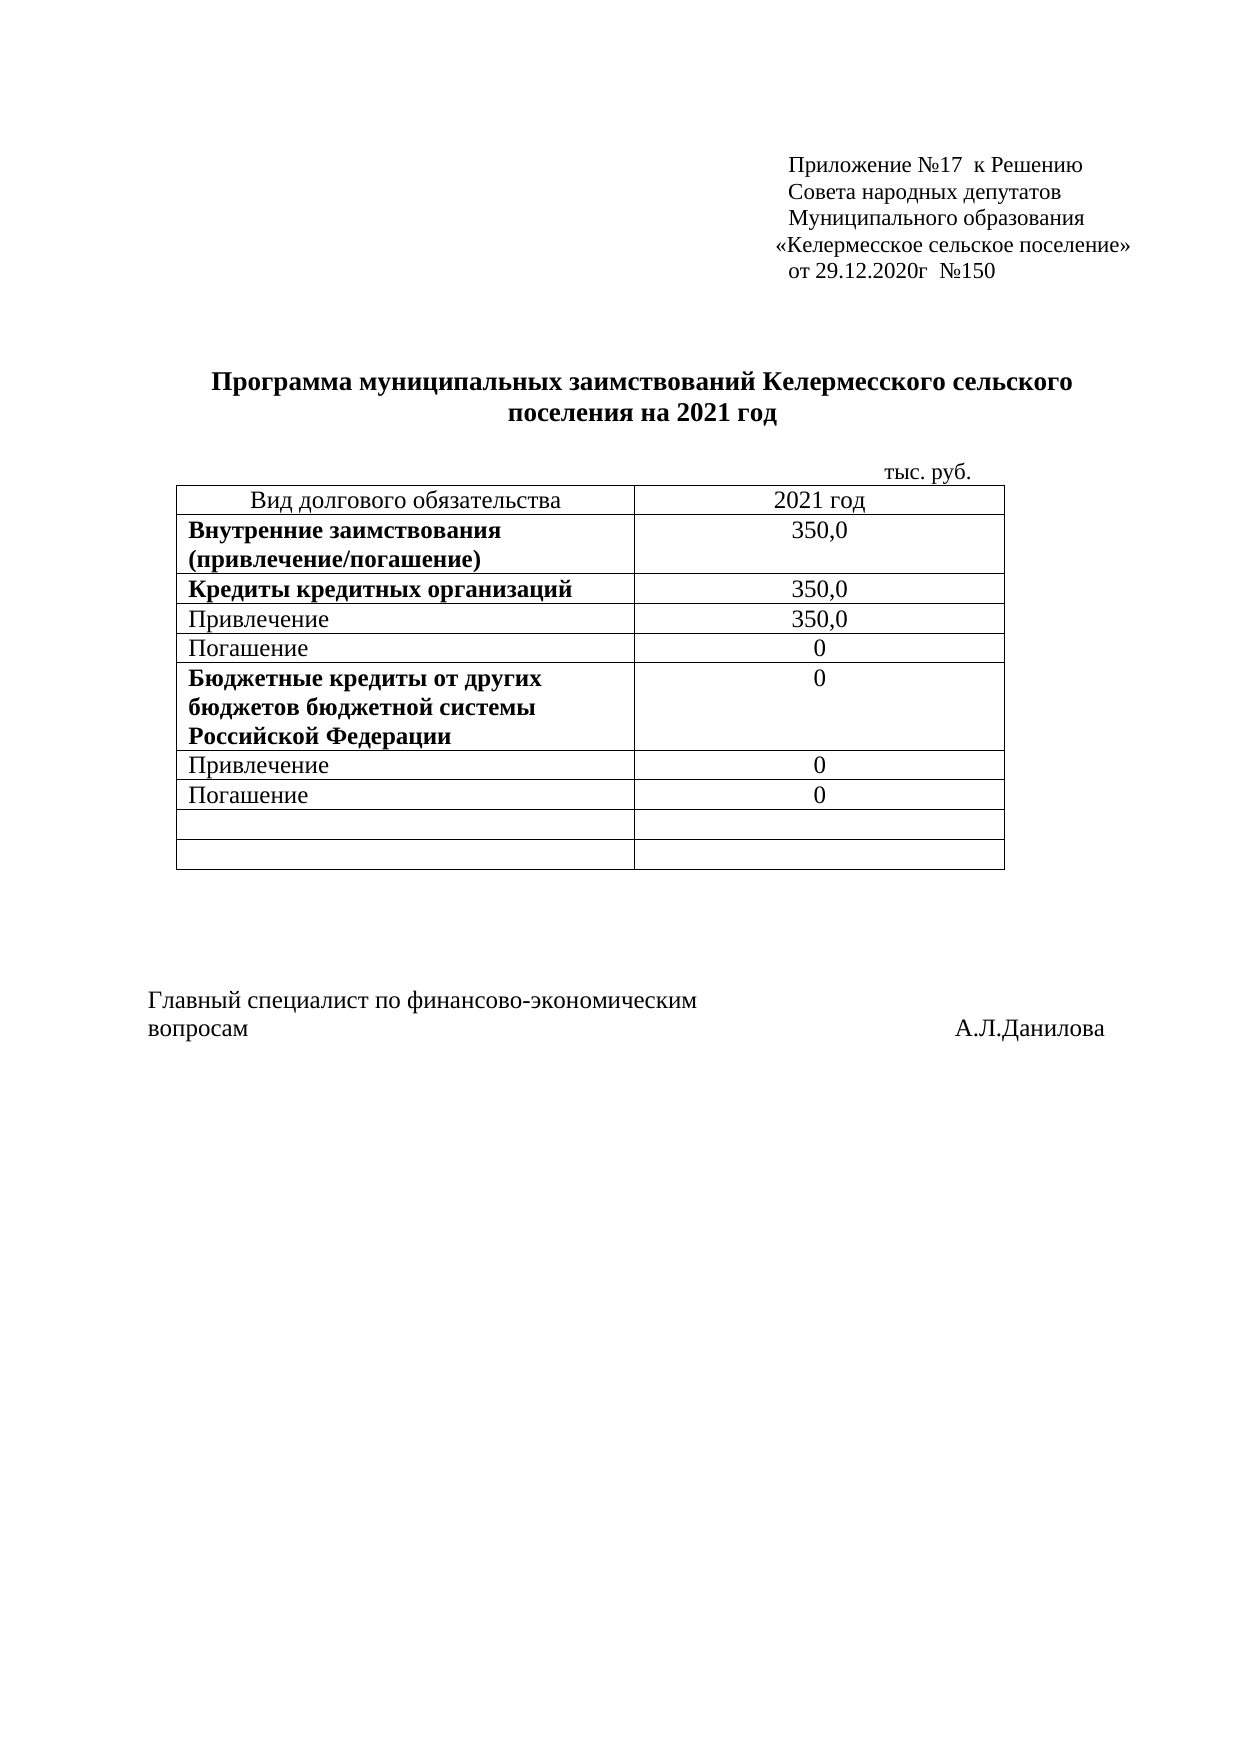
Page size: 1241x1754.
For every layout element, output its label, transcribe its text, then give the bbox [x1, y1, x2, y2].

table_cell 350,0 [635, 604, 1004, 632]
table_cell 0 [635, 634, 1004, 662]
table_cell 350,0 [635, 574, 1004, 603]
table_cell Погашение [177, 634, 634, 662]
text Программа муниципальных заимствований Келермесского сельского поселения на 2021 год [148, 365, 1137, 427]
table_cell Кредиты кредитных организаций [177, 574, 634, 603]
table_header Вид долгового обязательства [177, 486, 634, 514]
text Главный специалист по финансово-экономическим [148, 985, 1137, 1013]
table_cell [635, 840, 1004, 869]
text Совета народных депутатов [148, 178, 1137, 204]
table_cell Привлечение [177, 751, 634, 779]
table_cell 350,0 [635, 515, 1004, 573]
subtitle от 29.12.2020г №150 [148, 257, 1137, 283]
text «Келермесское сельское поселение» [148, 231, 1137, 257]
table_cell 0 [635, 663, 1004, 749]
text вопросам А.Л.Данилова [148, 1013, 1137, 1042]
table_cell Бюджетные кредиты от других бюджетов бюджетной системы Российской Федерации [177, 663, 634, 749]
table_cell Внутренние заимствования (привлечение/погашение) [177, 515, 634, 573]
table_cell [177, 810, 634, 839]
table_header 2021 год [635, 486, 1004, 514]
table_cell [177, 840, 634, 869]
table_cell 0 [635, 780, 1004, 809]
text Муниципального образования [148, 204, 1137, 231]
table_cell [635, 810, 1004, 839]
table_cell Привлечение [177, 604, 634, 632]
text Приложение №17 к Решению [148, 152, 1137, 178]
table_cell 0 [635, 751, 1004, 779]
table_cell Погашение [177, 780, 634, 809]
text тыс. руб. [148, 458, 1137, 484]
